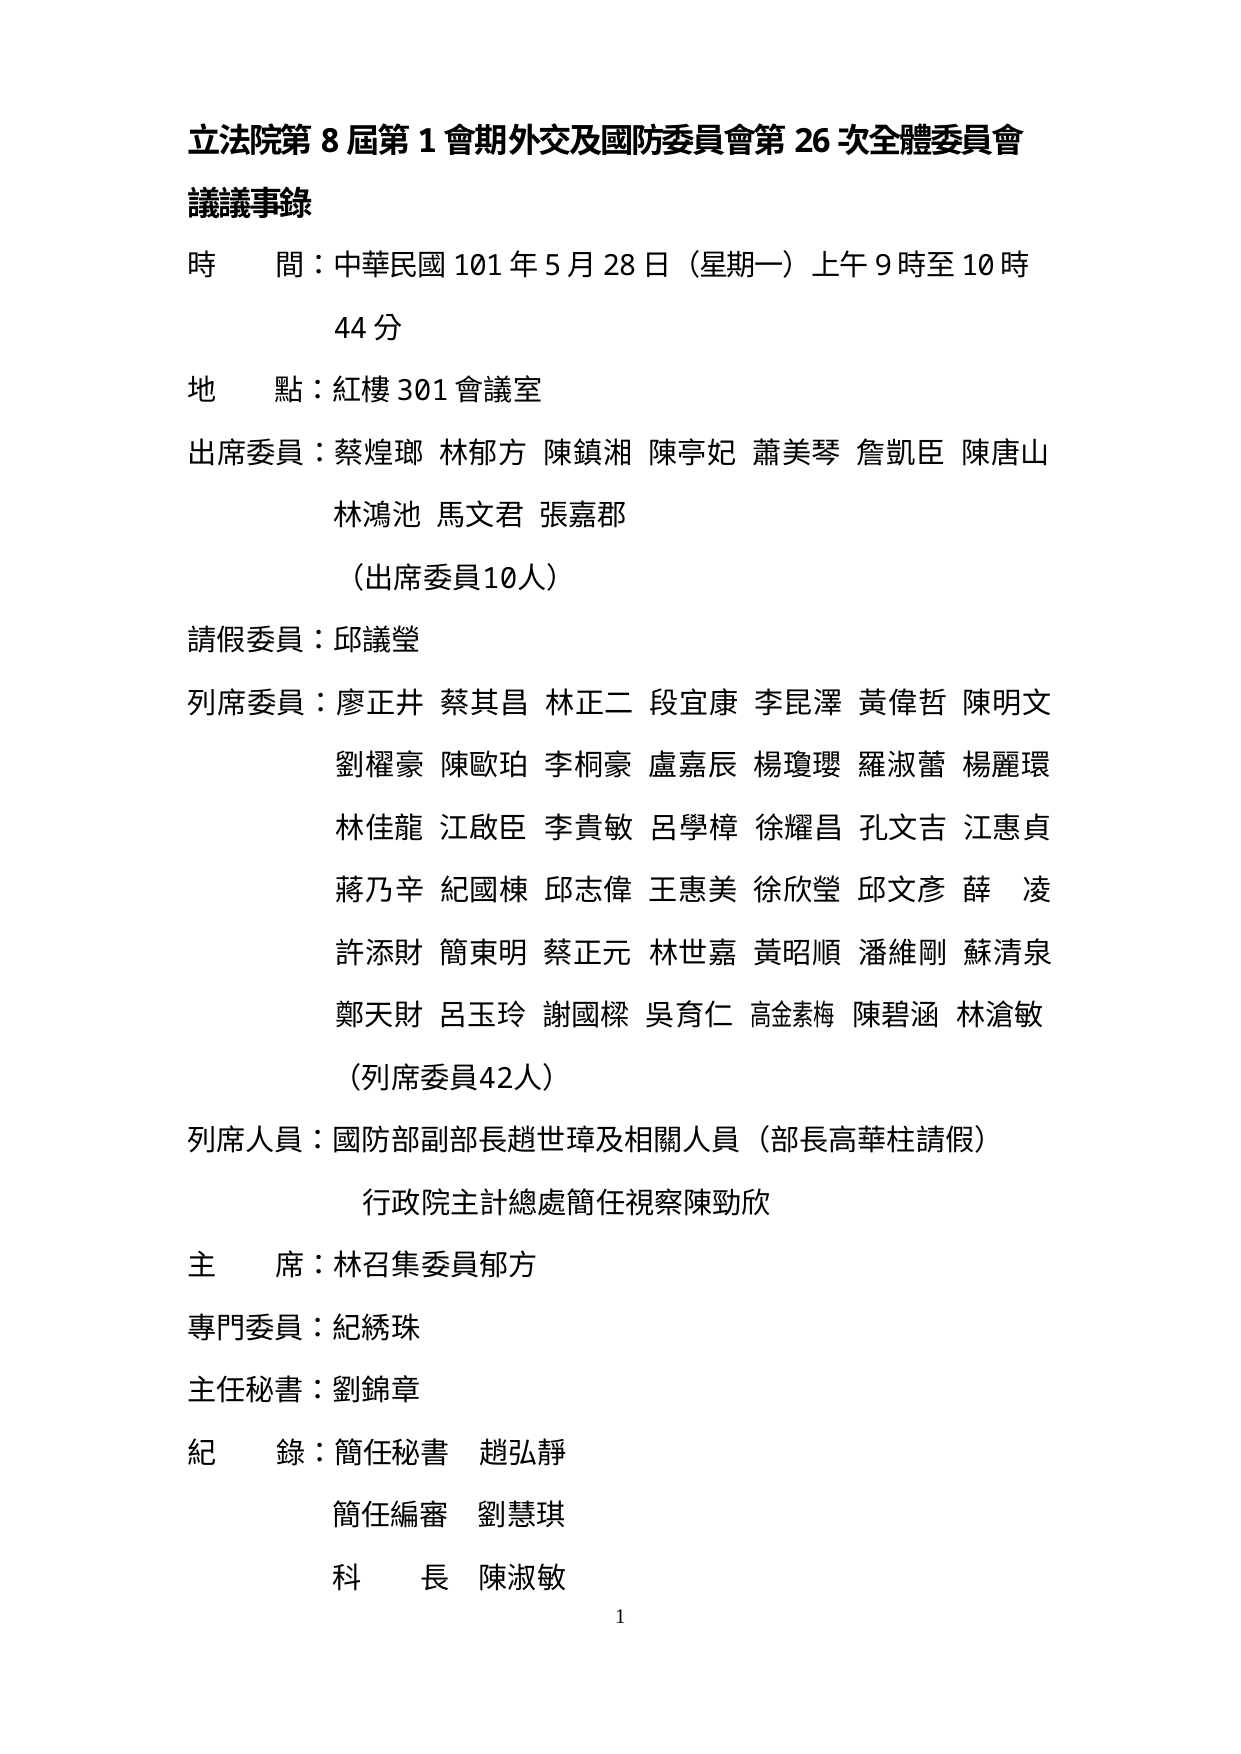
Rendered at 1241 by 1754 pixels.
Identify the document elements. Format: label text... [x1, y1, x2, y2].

text 時 間：中華民國101年5月28日（星期一）上午9時至10時44分 [187, 221, 1053, 346]
text 專門委員：紀綉珠 [187, 1284, 1053, 1346]
text 行政院主計總處簡任視察陳勁欣 [187, 1159, 1053, 1221]
text 紀 錄：簡任秘書 趙弘靜 [187, 1409, 1053, 1471]
text 科 長 陳淑敏 [187, 1534, 1053, 1596]
text 主任秘書：劉錦章 [187, 1346, 1053, 1409]
text 列席委員：廖正井 蔡其昌 林正二 段宜康 李昆澤 黃偉哲 陳明文劉櫂豪 陳歐珀 李桐豪 盧嘉辰 楊瓊瓔 羅淑蕾 楊麗環林佳龍 江啟臣 李貴敏 呂學樟 徐耀昌 孔文吉 江惠貞蔣乃辛 紀國棟 邱志偉 王惠美 徐欣瑩 邱文彥 薛 凌許添財 簡東明 蔡正元 林世嘉 黃昭順 潘維剛 蘇清泉鄭天財 呂玉玲 謝國樑 吳育仁 高金素梅 陳碧涵 林滄敏 [187, 659, 1053, 1034]
text （出席委員10人） [335, 534, 1053, 596]
text （列席委員42人） [332, 1034, 1053, 1096]
text 列席人員：國防部副部長趙世璋及相關人員（部長高華柱請假） [187, 1096, 1053, 1159]
text 請假委員：邱議瑩 [187, 596, 1053, 659]
text 地 點：紅樓301會議室 [187, 346, 1053, 409]
text 主 席：林召集委員郁方 [187, 1221, 1053, 1284]
text 簡任編審 劉慧琪 [187, 1471, 1053, 1534]
text 立法院第8屆第1會期外交及國防委員會第26次全體委員會議議事錄 [187, 96, 1053, 221]
text 出席委員：蔡煌瑯 林郁方 陳鎮湘 陳亭妃 蕭美琴 詹凱臣 陳唐山 林鴻池 馬文君 張嘉郡 [187, 409, 1053, 534]
